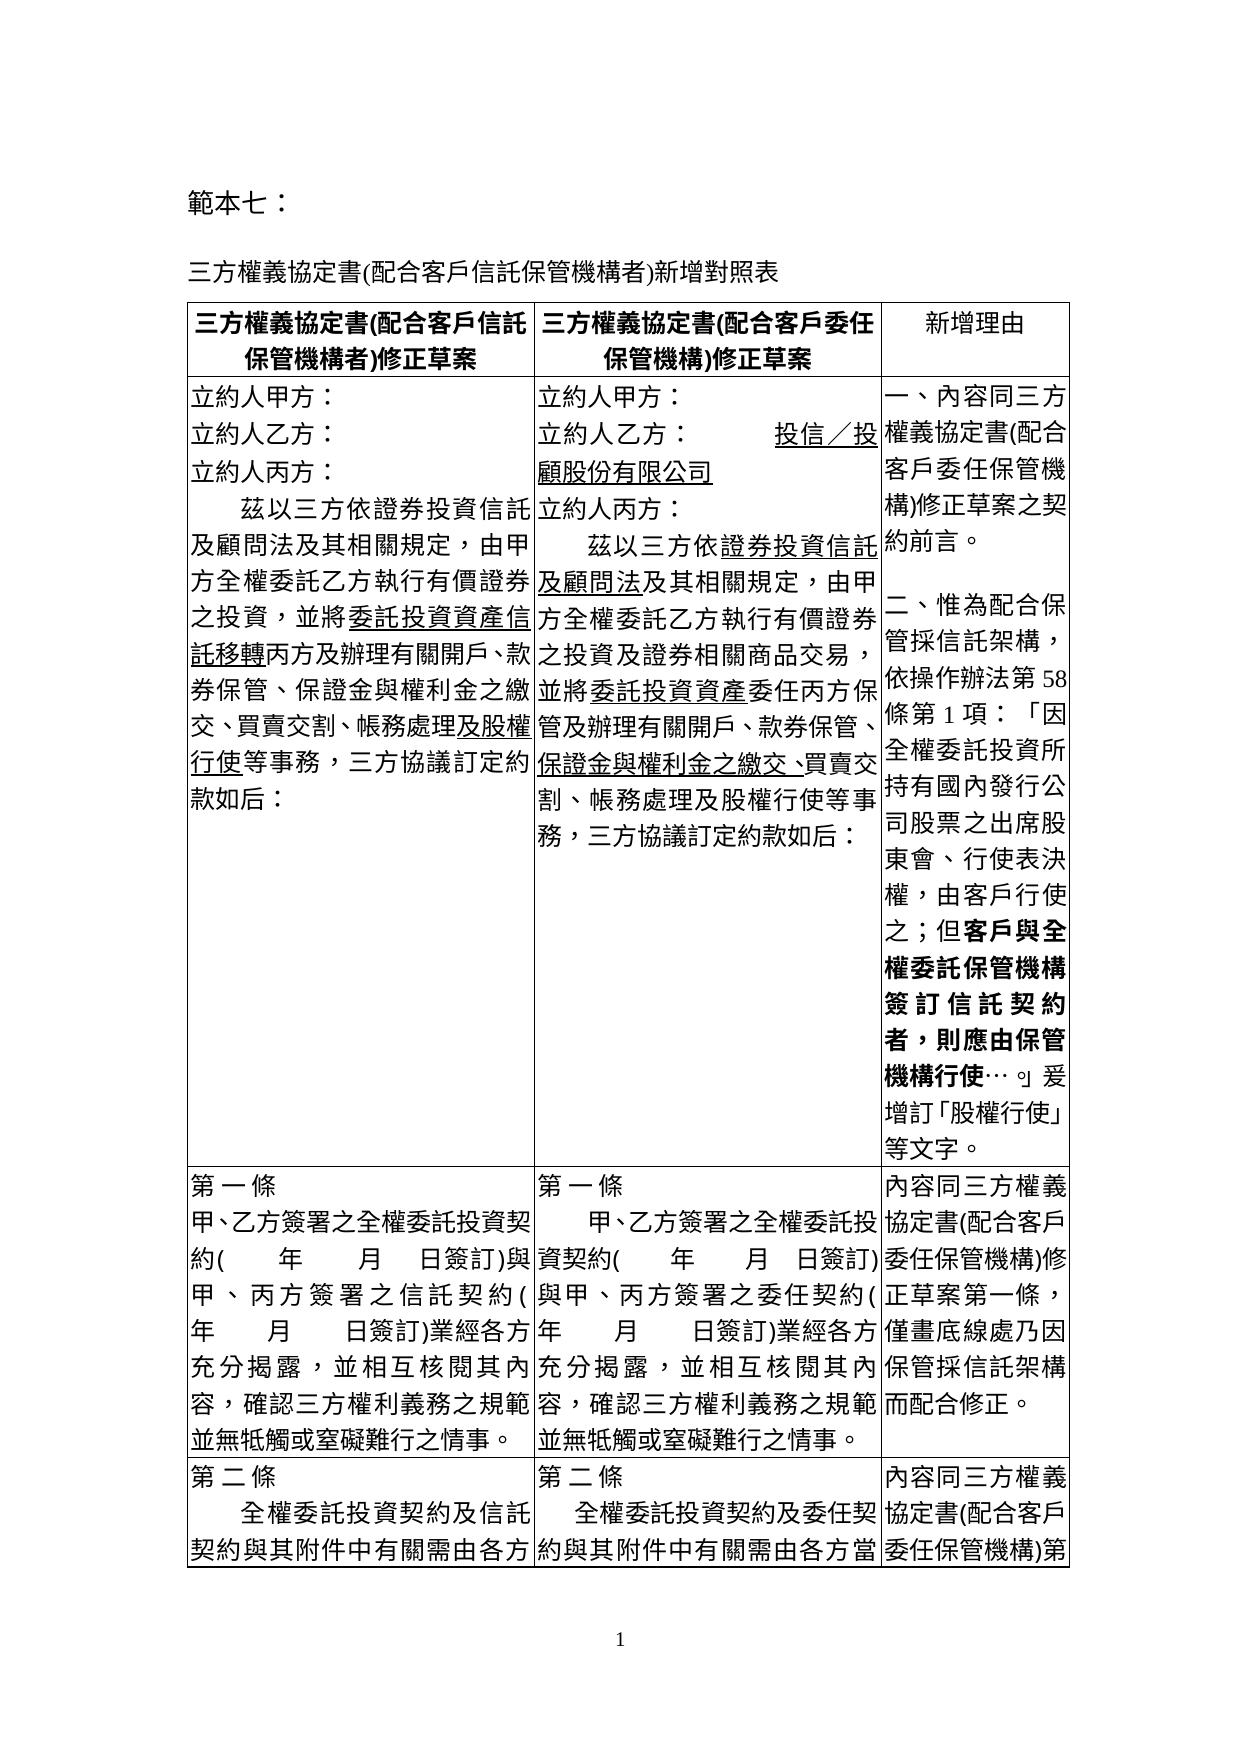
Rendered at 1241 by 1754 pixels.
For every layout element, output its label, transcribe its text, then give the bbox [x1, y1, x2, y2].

table_cell 第 二 條 全權委託投資契約及信託契約與其附件中有關需由各方 [188, 1458, 534, 1566]
text 範本七： [187, 164, 1053, 239]
table_cell 第 二 條 全權委託投資契約及委任契約與其附件中有關需由各方當 [535, 1458, 881, 1566]
table_cell 立約人甲方： 立約人乙方： 投信／投顧股份有限公司 立約人丙方： 茲以三方依證券投資信託及顧問法及其相關規定，由甲方全權委託乙方執行有價證券之投資及證券相關商品交易，並將委託投資資產委任丙方保管及辦理有關開戶、款券保管、保證金與權利金之繳交、買賣交割、帳務處理及股權行使等事務，三方協議訂定約款如后： [535, 377, 881, 1166]
table_cell 第 一 條 甲、乙方簽署之全權委託投資契約( 年 月 日簽訂)與甲、丙方簽署之委任契約( 年 月 日簽訂)業經各方充分揭露，並相互核閱其內容，確認三方權利義務之規範並無牴觸或窒礙難行之情事。 [535, 1167, 881, 1457]
text 三方權義協定書(配合客戶信託保管機構者)新增對照表 [187, 252, 1053, 289]
table_cell 內容同三方權義協定書(配合客戶委任保管機構)修正草案第一條，僅畫底線處乃因保管採信託架構而配合修正。 [882, 1167, 1069, 1457]
table_cell 一、內容同三方權義協定書(配合客戶委任保管機構)修正草案之契約前言。 二、惟為配合保管採信託架構，依操作辦法第58條第1項：「因全權委託投資所持有國內發行公司股票之出席股東會、行使表決權，由客戶行使之；但客戶與全權委託保管機構簽訂信託契約者，則應由保管機構行使…。」爰增訂「股權行使」等文字。 [882, 377, 1069, 1166]
table_header 三方權義協定書(配合客戶委任保管機構)修正草案 [535, 303, 881, 376]
table_header 新增理由 [882, 303, 1069, 376]
table_cell 立約人甲方： 立約人乙方： 立約人丙方： 茲以三方依證券投資信託及顧問法及其相關規定，由甲方全權委託乙方執行有價證券之投資，並將委託投資資產信託移轉丙方及辦理有關開戶、款券保管、保證金與權利金之繳交、買賣交割、帳務處理及股權行使等事務，三方協議訂定約款如后： [188, 377, 534, 1166]
table_header 三方權義協定書(配合客戶信託保管機構者)修正草案 [188, 303, 534, 376]
table_cell 內容同三方權義協定書(配合客戶委任保管機構)第 [882, 1458, 1069, 1566]
table_cell 第 一 條 甲、乙方簽署之全權委託投資契約( 年 月 日簽訂)與甲、丙方簽署之信託契約( 年 月 日簽訂)業經各方充分揭露，並相互核閱其內容，確認三方權利義務之規範並無牴觸或窒礙難行之情事。 [188, 1167, 534, 1457]
